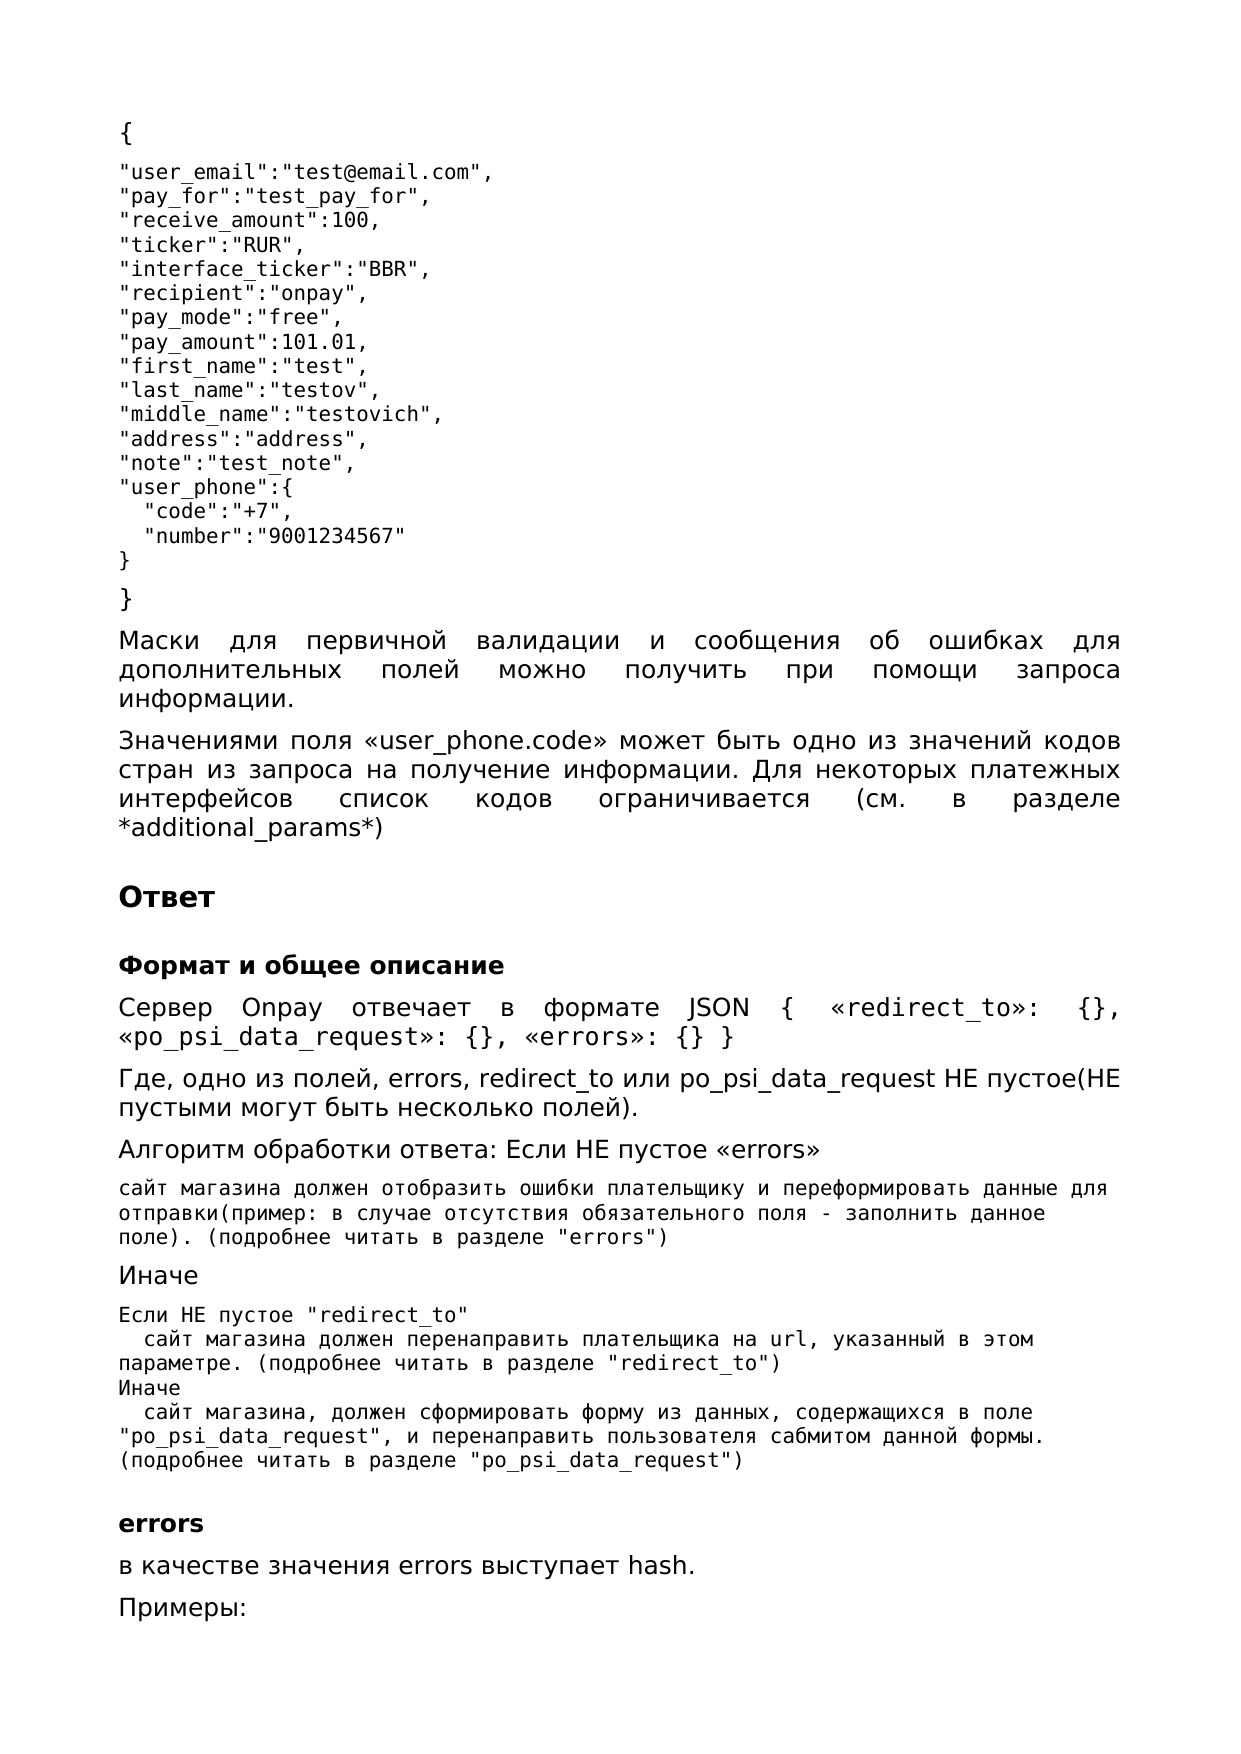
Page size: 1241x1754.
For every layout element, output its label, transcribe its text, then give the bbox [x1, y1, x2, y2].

text Значениями поля «user_phone.code» может быть одно из значений кодов стран из запроса на получение информации. Для некоторых платежных интерфейсов список кодов ограничивается (см. в разделе *additional_params*) [118, 726, 1122, 842]
text Если НЕ пустое "redirect_to" сайт магазина должен перенаправить плательщика на url, указанный в этом параметре. (подробнее читать в разделе "redirect_to") Иначе сайт магазина, должен сформировать форму из данных, содержащихся в поле "po_psi_data_request", и перенаправить пользователя сабмитом данной формы. (подробнее читать в разделе "po_psi_data_request") [118, 1303, 1122, 1473]
text Примеры: [118, 1593, 1122, 1622]
subtitle errors [118, 1509, 1122, 1538]
subtitle Формат и общее описание [118, 951, 1122, 981]
text Где, одно из полей, errors, redirect_to или po_psi_data_request НЕ пустое(НЕ пустыми могут быть несколько полей). [118, 1064, 1122, 1122]
text "user_email":"test@email.com", "pay_for":"test_pay_for", "receive_amount":100, "ticker":"RUR", "interface_ticker":"BBR", "recipient":"onpay", "pay_mode":"free", "pay_amount":101.01, "first_name":"test", "last_name":"testov", "middle_name":"testovich", "address":"address", "note":"test_note", "user_phone":{ "code":"+7", "number":"9001234567" } [118, 160, 1122, 572]
text } [118, 584, 1122, 613]
subtitle Ответ [118, 880, 1122, 914]
text в качестве значения errors выступает hash. [118, 1551, 1122, 1580]
text Маски для первичной валидации и сообщения об ошибках для дополнительных полей можно получить при помощи запроса информации. [118, 626, 1122, 713]
text Алгоритм обработки ответа: Если НЕ пустое «errors» [118, 1135, 1122, 1164]
text Иначе [118, 1261, 1122, 1290]
text { [118, 118, 1122, 147]
text Сервер Onpay отвечает в формате JSON { «redirect_to»: {}, «po_psi_data_request»: {}, «errors»: {} } [118, 993, 1122, 1051]
text сайт магазина должен отобразить ошибки плательщику и переформировать данные для отправки(пример: в случае отсутствия обязательного поля - заполнить данное поле). (подробнее читать в разделе "errors") [118, 1176, 1122, 1249]
